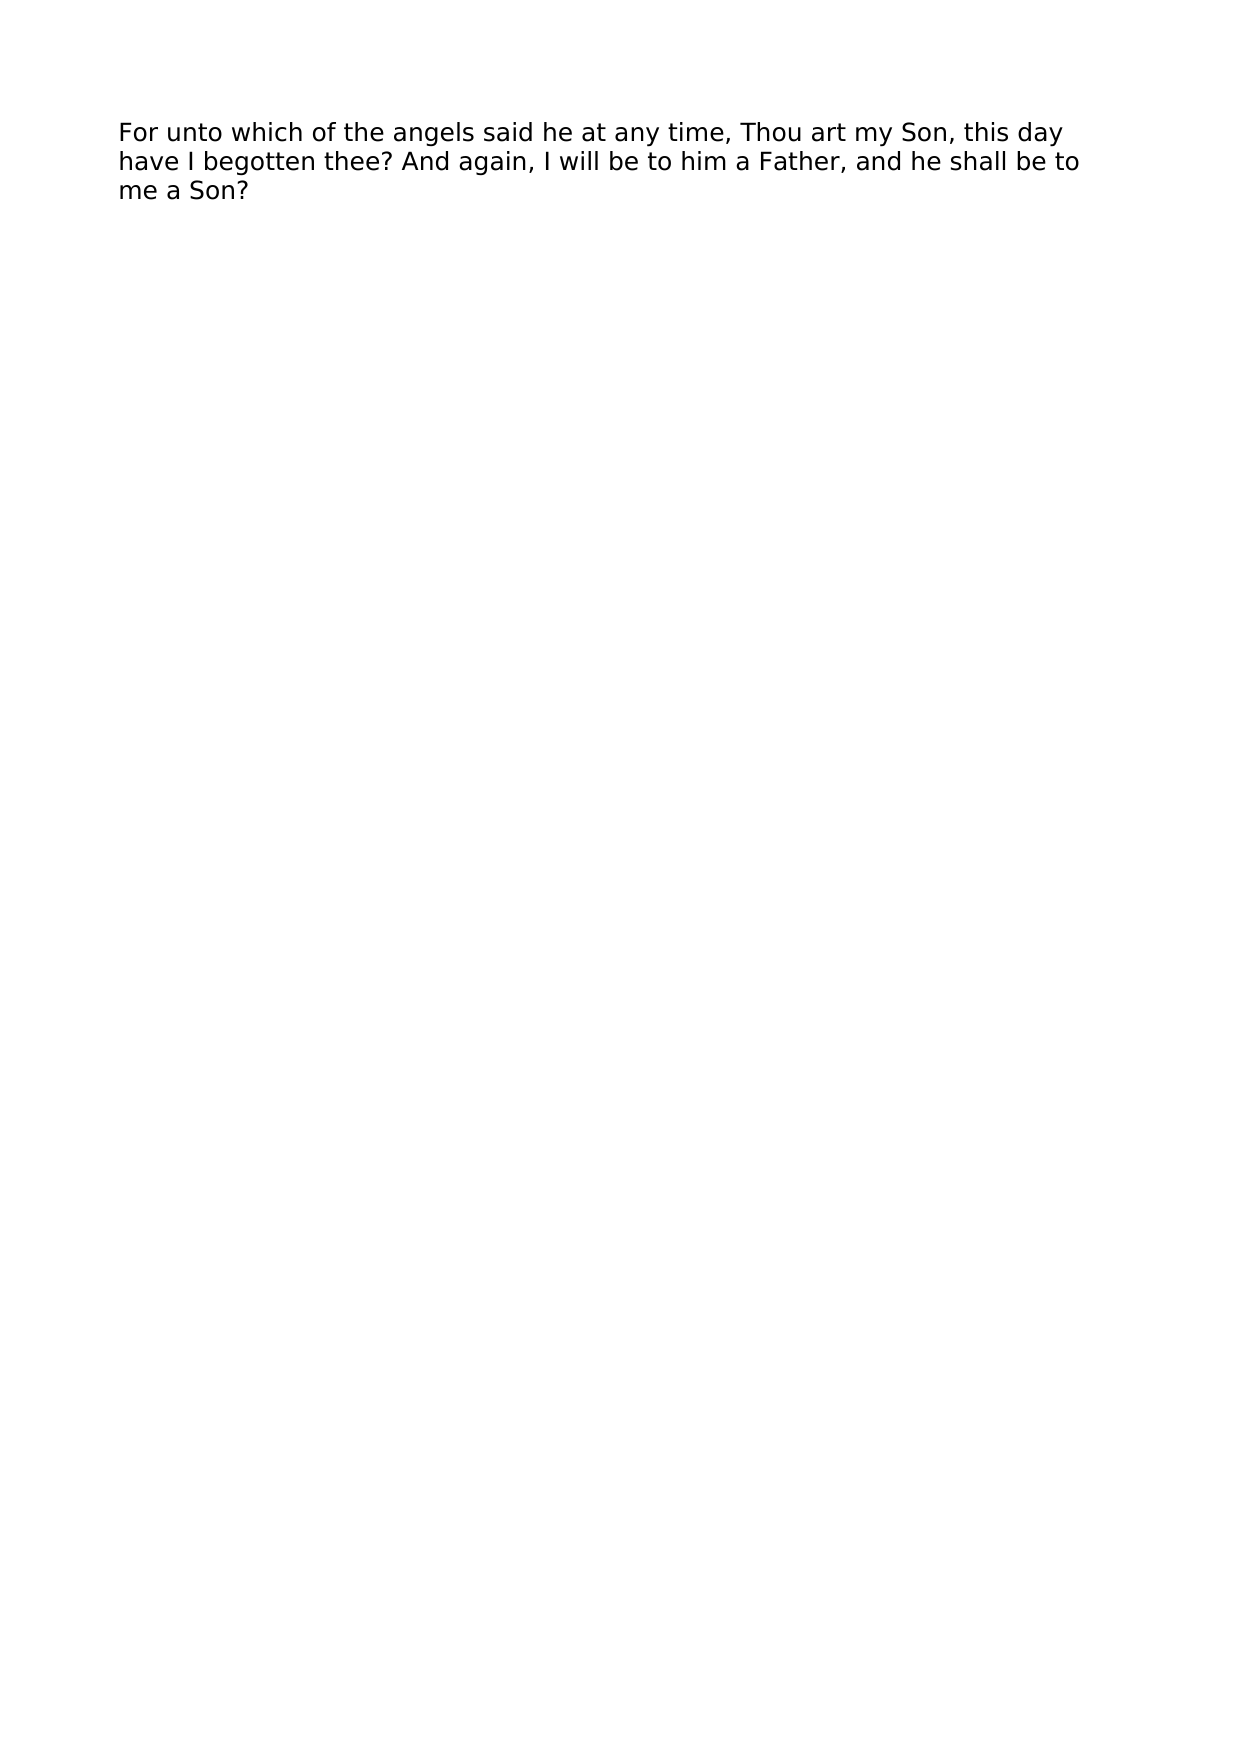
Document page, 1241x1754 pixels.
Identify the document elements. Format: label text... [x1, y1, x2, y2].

text For unto which of the angels said he at any time, Thou art my Son, this day have I begotten thee? And again, I will be to him a Father, and he shall be to me a Son? [118, 118, 1122, 206]
